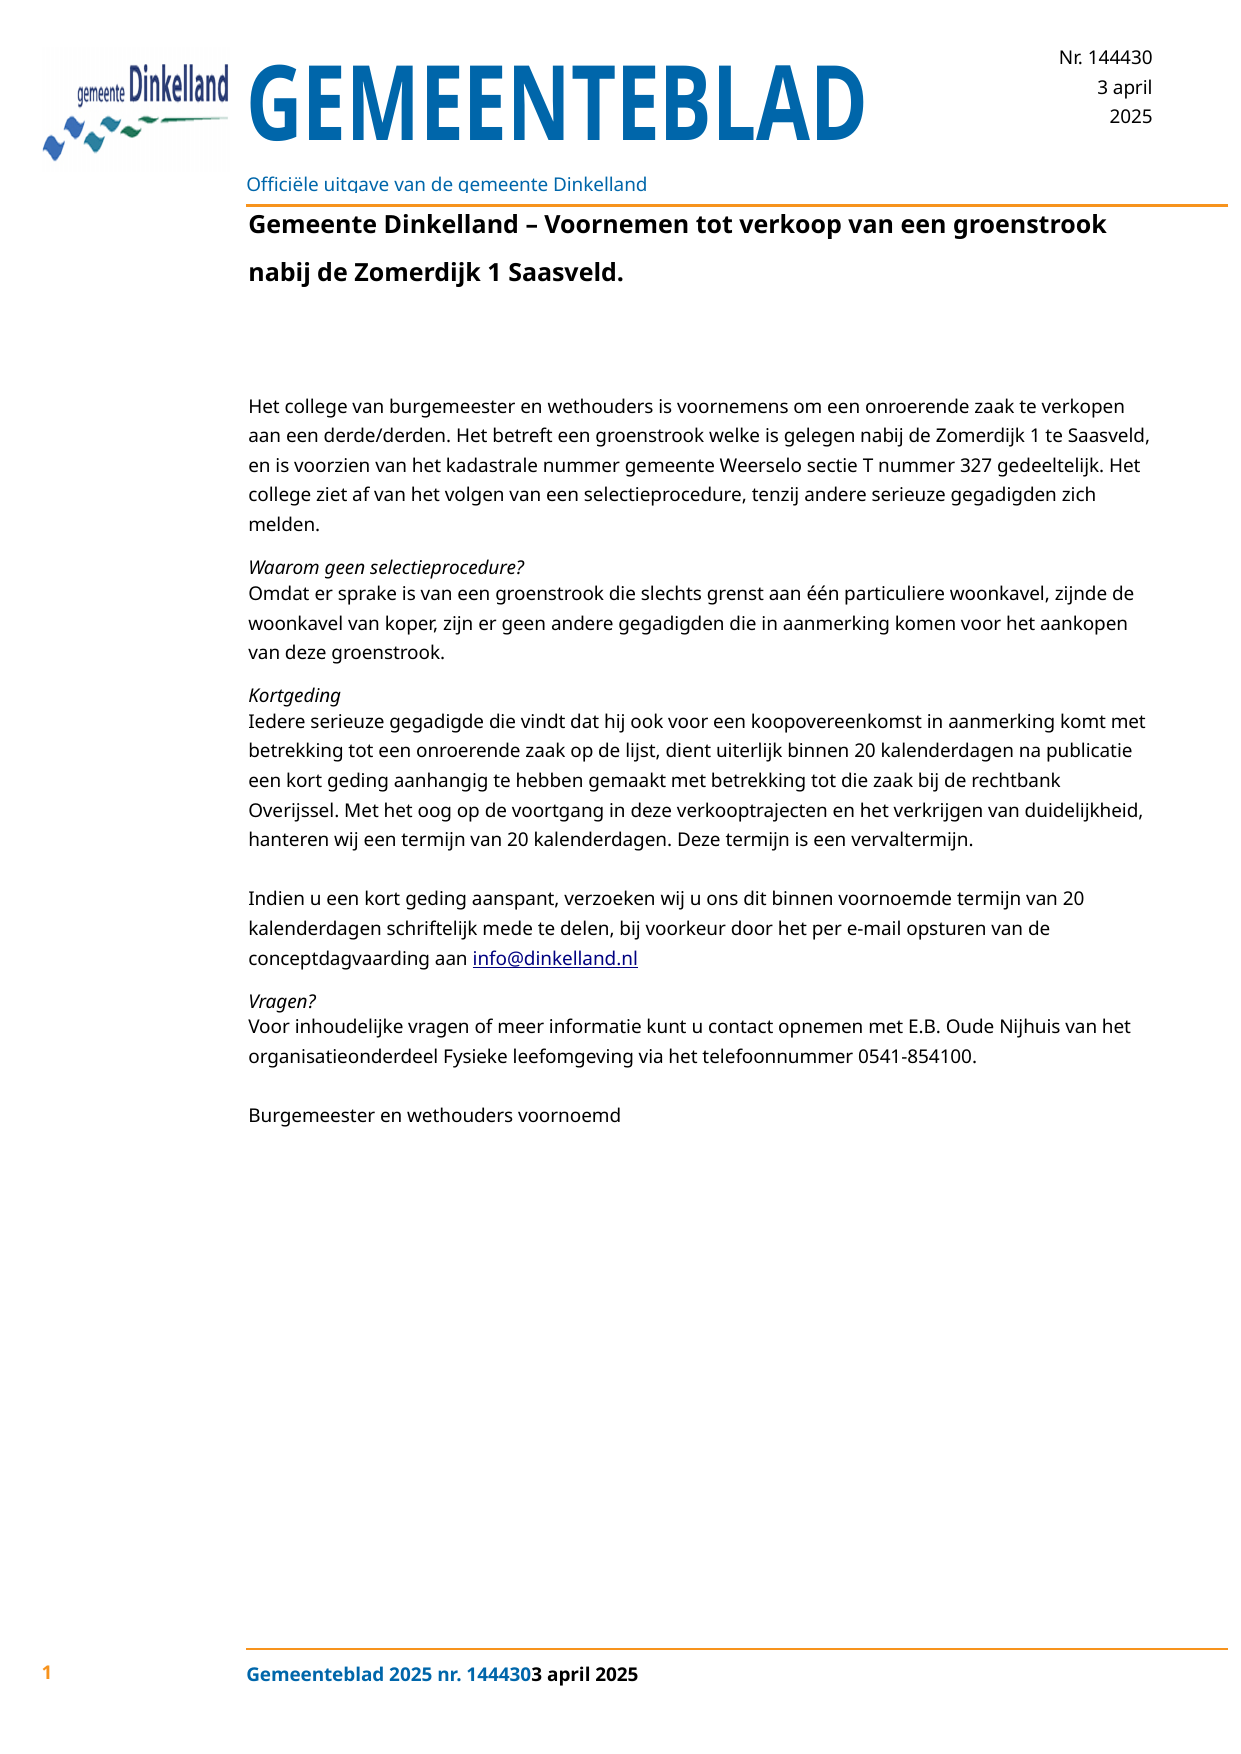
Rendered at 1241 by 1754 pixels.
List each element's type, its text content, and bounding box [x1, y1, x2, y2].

text Het college van burgemeester en wethouders is voornemens om een onroerende zaak te verkopen aan een derde/derden. Het betreft een groenstrook welke is gelegen nabij de Zomerdijk 1 te Saasveld, en is voorzien van het kadastrale nummer gemeente Weerselo sectie T nummer 327 gedeeltelijk. Het college ziet af van het volgen van een selectieprocedure, tenzij andere serieuze gegadigden zich melden. [248, 393, 1152, 537]
text Kortgeding [248, 682, 1152, 708]
picture [41, 47, 231, 172]
text Vragen? [248, 988, 1152, 1014]
text Omdat er sprake is van een groenstrook die slechts grenst aan één particuliere woonkavel, zijnde de woonkavel van koper, zijn er geen andere gegadigden die in aanmerking komen voor het aankopen van deze groenstrook. [248, 580, 1152, 665]
text Voor inhoudelijke vragen of meer informatie kunt u contact opnemen met E.B. Oude Nijhuis van het organisatieonderdeel Fysieke leefomgeving via het telefoonnummer 0541-854100. [248, 1014, 1152, 1069]
text Waarom geen selectieprocedure? [248, 554, 1152, 580]
text Iedere serieuze gegadigde die vindt dat hij ook voor een koopovereenkomst in aanmerking komt met betrekking tot een onroerende zaak op de lijst, dient uiterlijk binnen 20 kalenderdagen na publicatie een kort geding aanhangig te hebben gemaakt met betrekking tot die zaak bij de rechtbank Overijssel. Met het oog op de voortgang in deze verkooptrajecten en het verkrijgen van duidelijkheid, hanteren wij een termijn van 20 kalenderdagen. Deze termijn is een vervaltermijn. [248, 708, 1152, 852]
text Indien u een kort geding aanspant, verzoeken wij u ons dit binnen voornoemde termijn van 20 kalenderdagen schriftelijk mede te delen, bij voorkeur door het per e-mail opsturen van de conceptdagvaarding aan info@dinkelland.nl [248, 886, 1152, 971]
text Burgemeester en wethouders voornoemd [248, 1102, 1152, 1128]
text Gemeente Dinkelland – Voornemen tot verkoop van een groenstrook nabij de Zomerdijk 1 Saasveld. [248, 207, 1152, 288]
